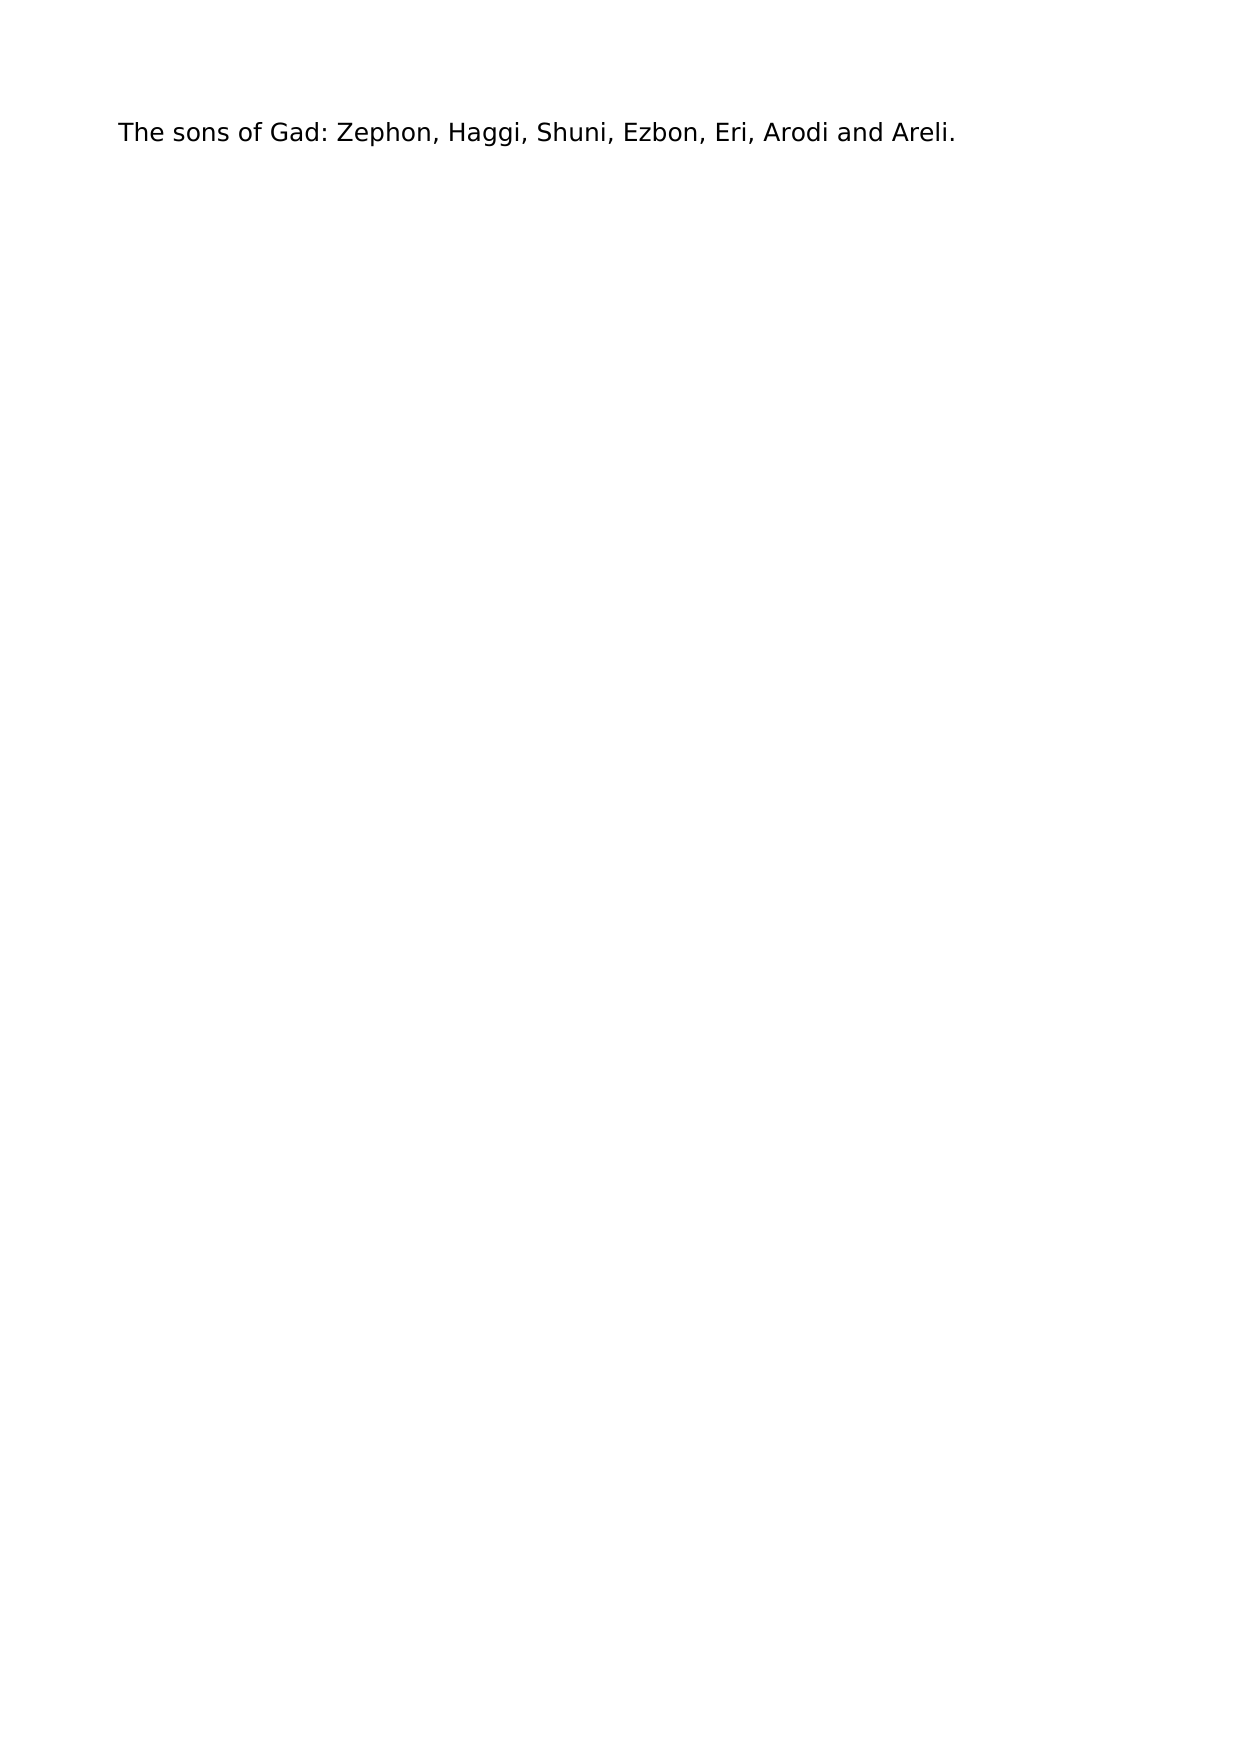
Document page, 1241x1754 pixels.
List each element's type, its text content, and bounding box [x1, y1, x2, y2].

text The sons of Gad: Zephon, Haggi, Shuni, Ezbon, Eri, Arodi and Areli. [118, 118, 1122, 147]
